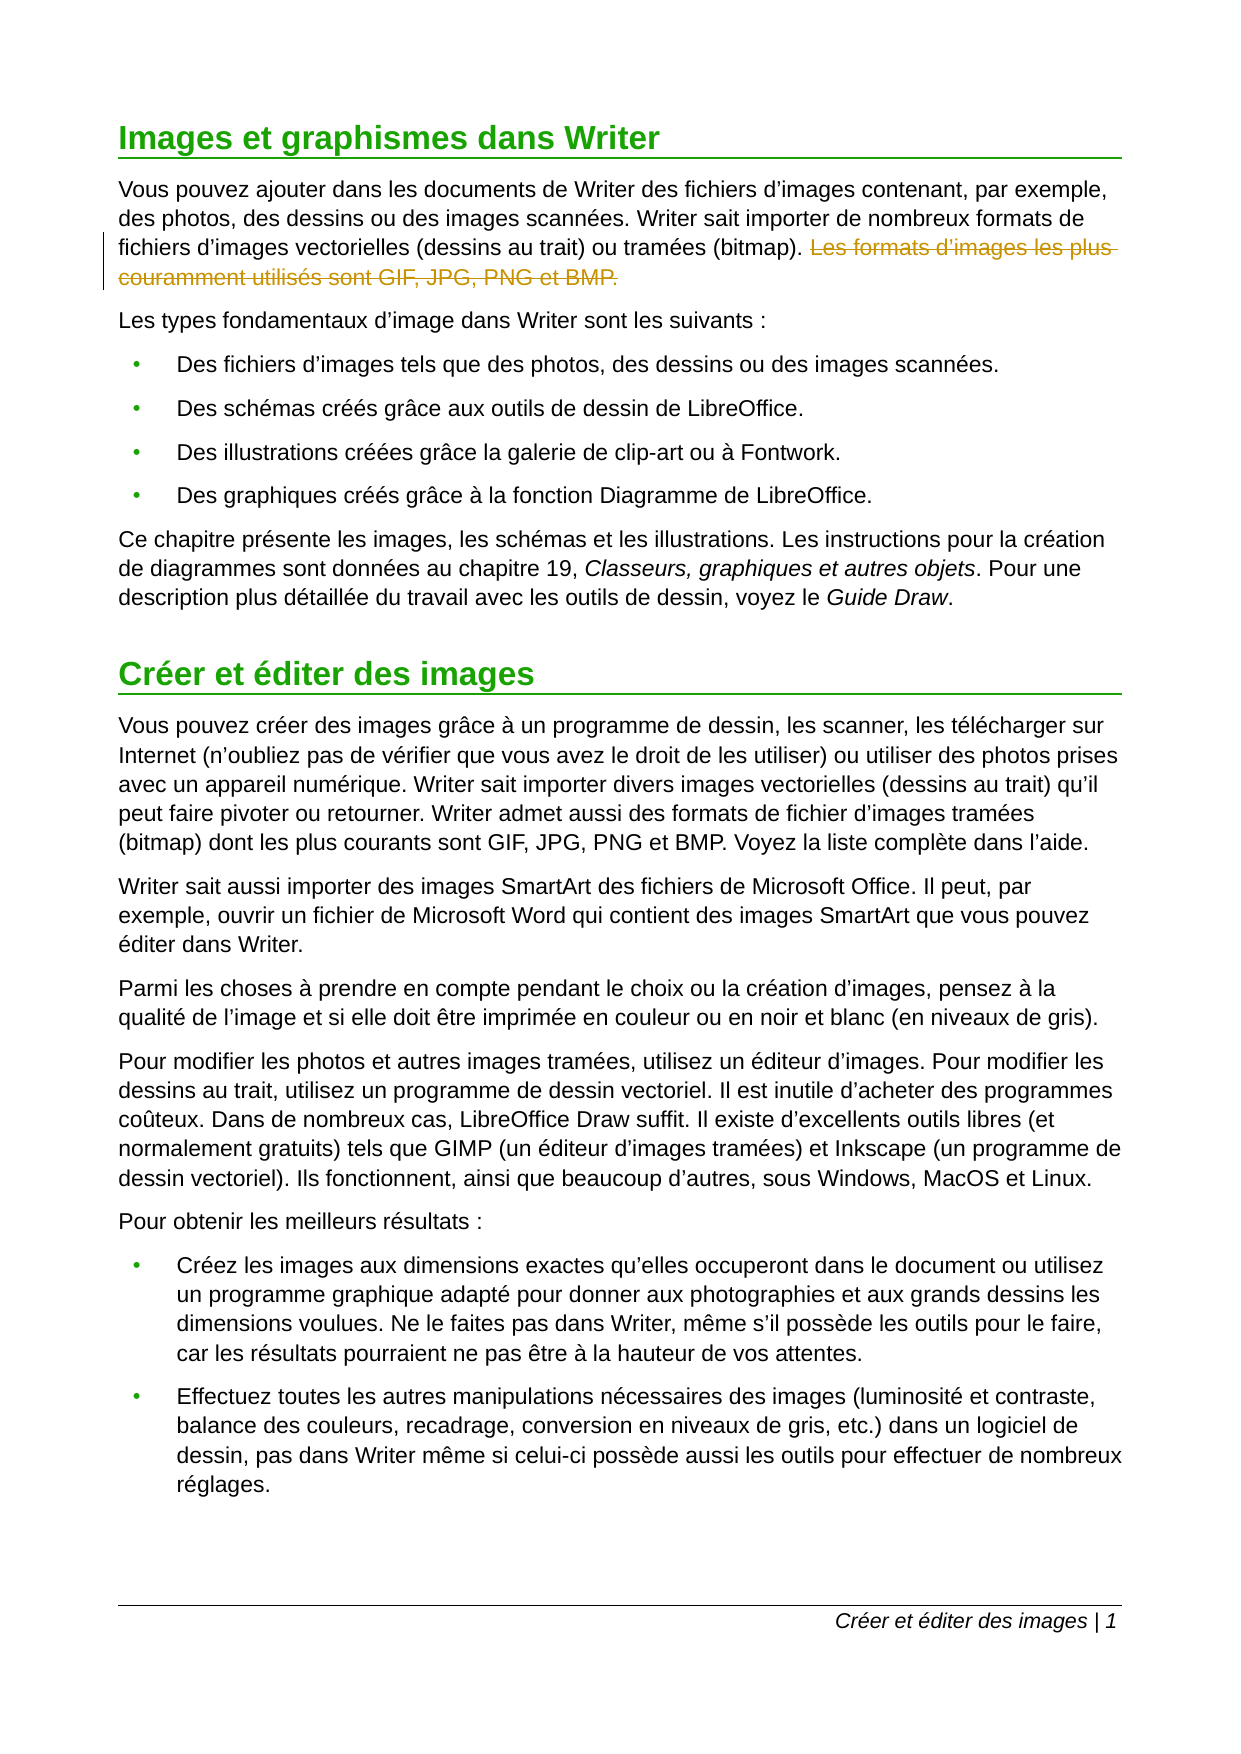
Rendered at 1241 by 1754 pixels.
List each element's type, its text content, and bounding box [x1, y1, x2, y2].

text Vous pouvez ajouter dans les documents de Writer des fichiers d’images contenant, par exemple, des photos, des dessins ou des images scannées. Writer sait importer de nombreux formats de fichiers d’images vectorielles (dessins au trait) ou tramées (bitmap). [118, 173, 1122, 290]
text Parmi les choses à prendre en compte pendant le choix ou la création d’images, pensez à la qualité de l’image et si elle doit être imprimée en couleur ou en noir et blanc (en niveaux de gris). [118, 972, 1122, 1030]
subtitle Images et graphismes dans Writer [118, 118, 1122, 157]
list Créez les images aux dimensions exactes qu’elles occuperont dans le document ou utilisez un programme graphique adapté pour donner aux photographies et aux grands dessins les dimensions voulues. Ne le faites pas dans Writer, même s’il possède les outils pour le faire, car les résultats pourraient ne pas être à la hauteur de vos attentes. [133, 1249, 1122, 1366]
list Des illustrations créées grâce la galerie de clip-art ou à Fontwork. [133, 436, 1122, 465]
list Des fichiers d’images tels que des photos, des dessins ou des images scannées. [133, 348, 1122, 377]
text Pour modifier les photos et autres images tramées, utilisez un éditeur d’images. Pour modifier les dessins au trait, utilisez un programme de dessin vectoriel. Il est inutile d’acheter des programmes coûteux. Dans de nombreux cas, LibreOffice Draw suffit. Il existe d’excellents outils libres (et normalement gratuits) tels que GIMP (un éditeur d’images tramées) et Inkscape (un programme de dessin vectoriel). Ils fonctionnent, ainsi que beaucoup d’autres, sous Windows, MacOS et Linux. [118, 1045, 1122, 1191]
text Pour obtenir les meilleurs résultats : [118, 1205, 1122, 1234]
text Ce chapitre présente les images, les schémas et les illustrations. Les instructions pour la création de diagrammes sont données au chapitre 19, Classeurs, graphiques et autres objets. Pour une description plus détaillée du travail avec les outils de dessin, voyez le Guide Draw. [118, 523, 1122, 611]
list Des graphiques créés grâce à la fonction Diagramme de LibreOffice. [133, 479, 1122, 509]
text Writer sait aussi importer des images SmartArt des fichiers de Microsoft Office. Il peut, par exemple, ouvrir un fichier de Microsoft Word qui contient des images SmartArt que vous pouvez éditer dans Writer. [118, 870, 1122, 957]
subtitle Créer et éditer des images [118, 654, 1122, 693]
list Effectuez toutes les autres manipulations nécessaires des images (luminosité et contraste, balance des couleurs, recadrage, conversion en niveaux de gris, etc.) dans un logiciel de dessin, pas dans Writer même si celui-ci possède aussi les outils pour effectuer de nombreux réglages. [133, 1380, 1122, 1497]
text Les types fondamentaux d’image dans Writer sont les suivants : [118, 304, 1122, 334]
text Vous pouvez créer des images grâce à un programme de dessin, les scanner, les télécharger sur Internet (n’oubliez pas de vérifier que vous avez le droit de les utiliser) ou utiliser des photos prises avec un appareil numérique. Writer sait importer divers images vectorielles (dessins au trait) qu’il peut faire pivoter ou retourner. Writer admet aussi des formats de fichier d’images tramées (bitmap) dont les plus courants sont GIF, JPG, PNG et BMP. Voyez la liste complète dans l’aide. [118, 709, 1122, 855]
list Des schémas créés grâce aux outils de dessin de LibreOffice. [133, 392, 1122, 421]
